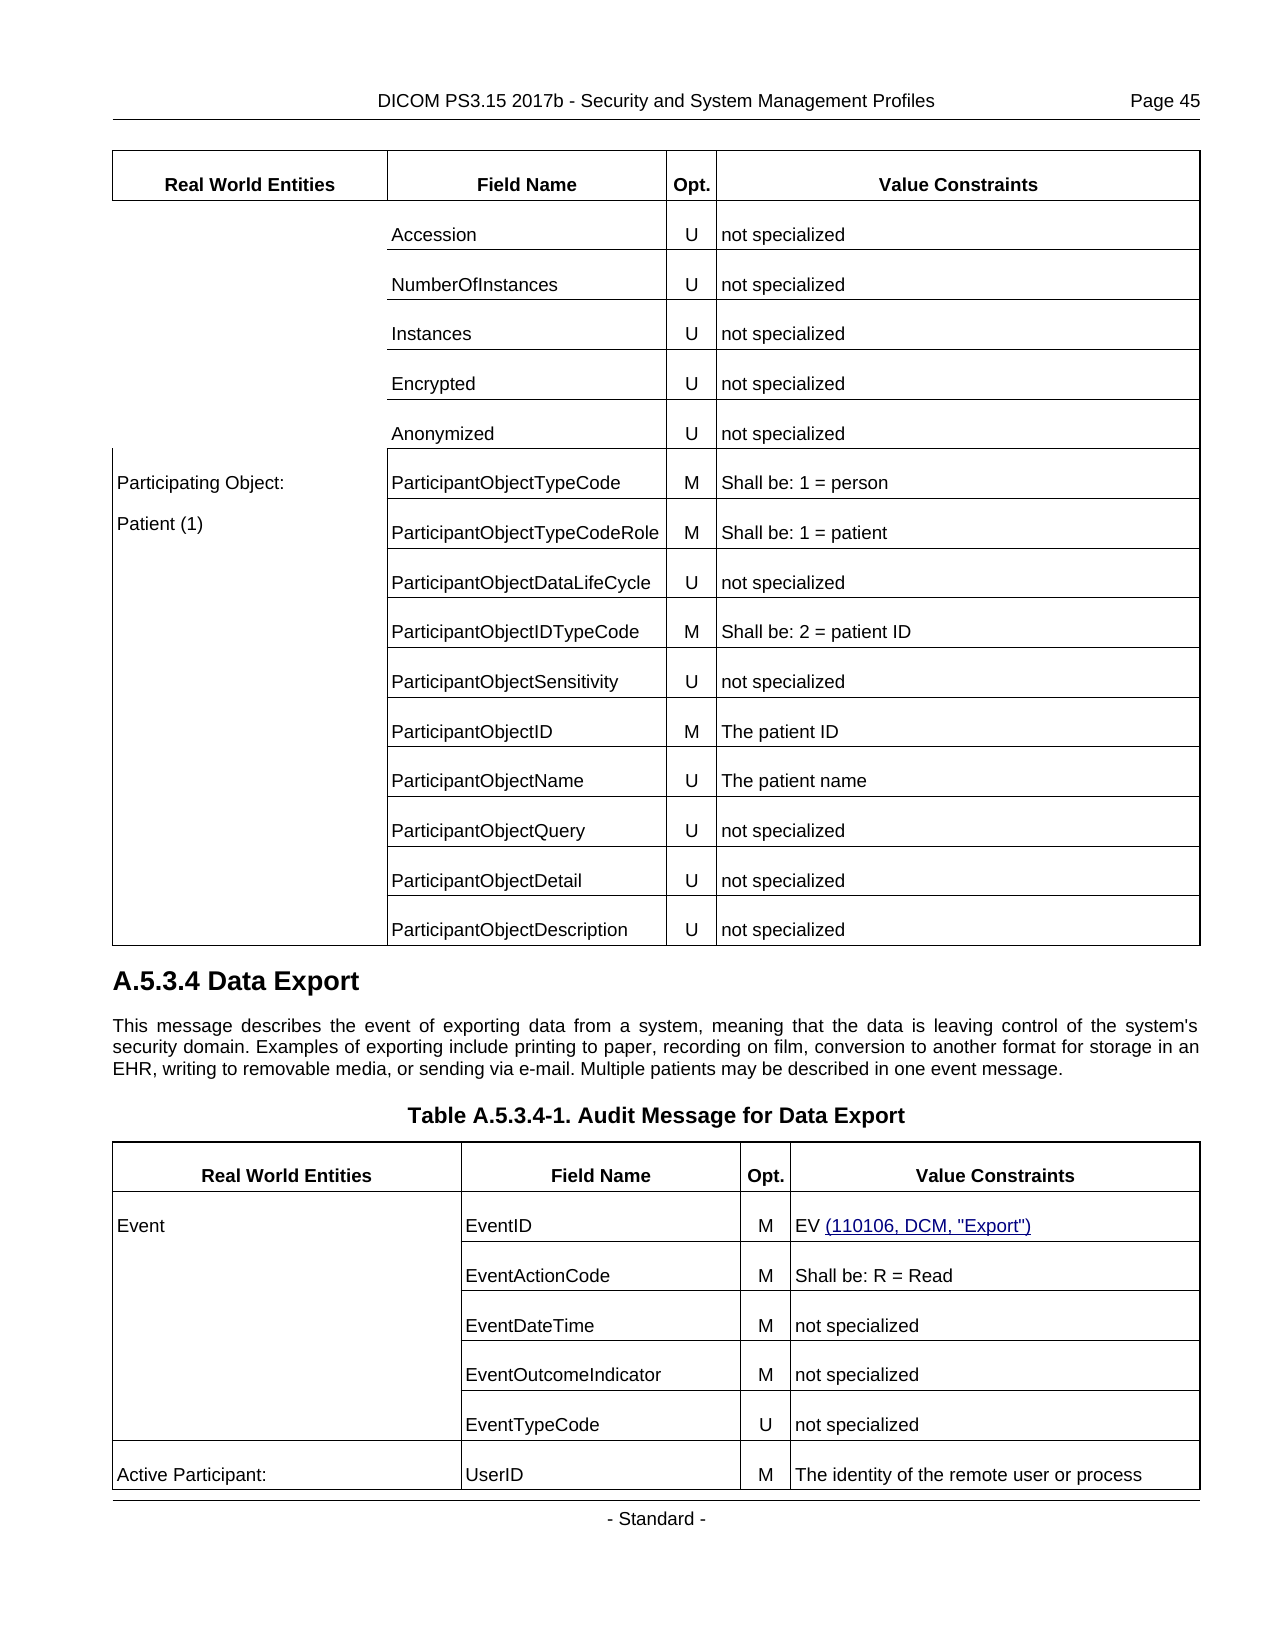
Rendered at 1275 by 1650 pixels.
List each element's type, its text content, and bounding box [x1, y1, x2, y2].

table_cell M [741, 1441, 790, 1489]
table_cell ParticipantObjectSensitivity [388, 648, 666, 697]
table_cell not specialized [717, 300, 1199, 349]
table_cell EventTypeCode [462, 1391, 740, 1439]
table_header Real World Entities [113, 151, 387, 200]
table_cell EventID [462, 1192, 740, 1241]
table_cell not specialized [717, 400, 1199, 448]
table_cell U [741, 1391, 790, 1439]
table_cell not specialized [717, 350, 1199, 398]
table_header Value Constraints [717, 151, 1199, 200]
table_cell EventActionCode [462, 1242, 740, 1290]
table_cell U [667, 350, 716, 398]
table_cell ParticipantObjectDataLifeCycle [388, 549, 666, 597]
table_cell Event [113, 1192, 461, 1439]
table_cell ParticipantObjectTypeCode [388, 449, 666, 498]
table_header Opt. [667, 151, 716, 200]
table_cell Anonymized [387, 400, 666, 448]
table_cell ParticipantObjectDetail [388, 847, 666, 895]
table_cell Shall be: 1 = patient [717, 499, 1199, 547]
table_cell ParticipantObjectName [388, 747, 666, 796]
table_cell M [667, 499, 716, 547]
table_cell ParticipantObjectID [388, 698, 666, 746]
table_cell The patient ID [717, 698, 1199, 746]
table_cell Encrypted [387, 350, 666, 398]
table_cell not specialized [717, 549, 1199, 597]
table_cell not specialized [717, 847, 1199, 895]
table_cell ParticipantObjectQuery [388, 797, 666, 846]
table_cell ParticipantObjectIDTypeCode [388, 598, 666, 647]
table_cell U [667, 847, 716, 895]
table_cell NumberOfInstances [387, 250, 666, 299]
table_header Opt. [741, 1143, 790, 1191]
table_cell EventDateTime [462, 1291, 740, 1340]
table_cell M [667, 598, 716, 647]
table_cell Shall be: R = Read [791, 1242, 1199, 1290]
table_cell EV (110106, DCM, "Export") [791, 1192, 1199, 1241]
table_cell not specialized [791, 1341, 1199, 1390]
table_cell The identity of the remote user or process [791, 1441, 1199, 1489]
table_cell UserID [462, 1441, 740, 1489]
table_header Field Name [388, 151, 666, 200]
table_cell U [667, 797, 716, 846]
text Table A.5.3.4-1. Audit Message for Data Export [112, 1102, 1200, 1128]
table_cell M [741, 1192, 790, 1241]
table_header Value Constraints [791, 1143, 1199, 1191]
table_cell not specialized [717, 797, 1199, 846]
table_cell not specialized [791, 1291, 1199, 1340]
table_cell Participating Object: Patient (1) [113, 448, 387, 945]
table_cell ParticipantObjectDescription [388, 896, 666, 945]
text A.5.3.4 Data Export [112, 965, 1200, 996]
table_cell M [741, 1291, 790, 1340]
table_cell M [741, 1341, 790, 1390]
table_cell U [667, 896, 716, 945]
table_cell EventOutcomeIndicator [462, 1341, 740, 1390]
table_cell not specialized [717, 250, 1199, 299]
table_cell not specialized [717, 648, 1199, 697]
table_cell U [667, 549, 716, 597]
table_cell M [741, 1242, 790, 1290]
table_cell Shall be: 2 = patient ID [717, 598, 1199, 647]
table_cell not specialized [791, 1391, 1199, 1439]
table_cell U [667, 747, 716, 796]
table_cell M [667, 698, 716, 746]
table_cell U [667, 300, 716, 349]
table_cell ParticipantObjectTypeCodeRole [388, 499, 666, 547]
table_cell Instances [387, 300, 666, 349]
table_cell not specialized [717, 201, 1199, 249]
table_header Field Name [462, 1143, 740, 1191]
table_cell Shall be: 1 = person [717, 449, 1199, 498]
table_cell not specialized [717, 896, 1199, 945]
table_cell U [667, 648, 716, 697]
text This message describes the event of exporting data from a system, meaning that the data is leaving control of the system's security domain. Examples of exporting include printing to paper, recording on film, conversion to another format for storage in an EHR, writing to removable media, or sending via e-mail. Multiple patients may be described in one event message. [112, 1015, 1200, 1079]
table_cell U [667, 400, 716, 448]
table_cell Accession [387, 201, 666, 249]
table_cell M [667, 449, 716, 498]
table_cell U [667, 201, 716, 249]
table_cell The patient name [717, 747, 1199, 796]
table_cell U [667, 250, 716, 299]
table_header Real World Entities [113, 1143, 461, 1191]
table_cell Active Participant: [113, 1441, 461, 1489]
